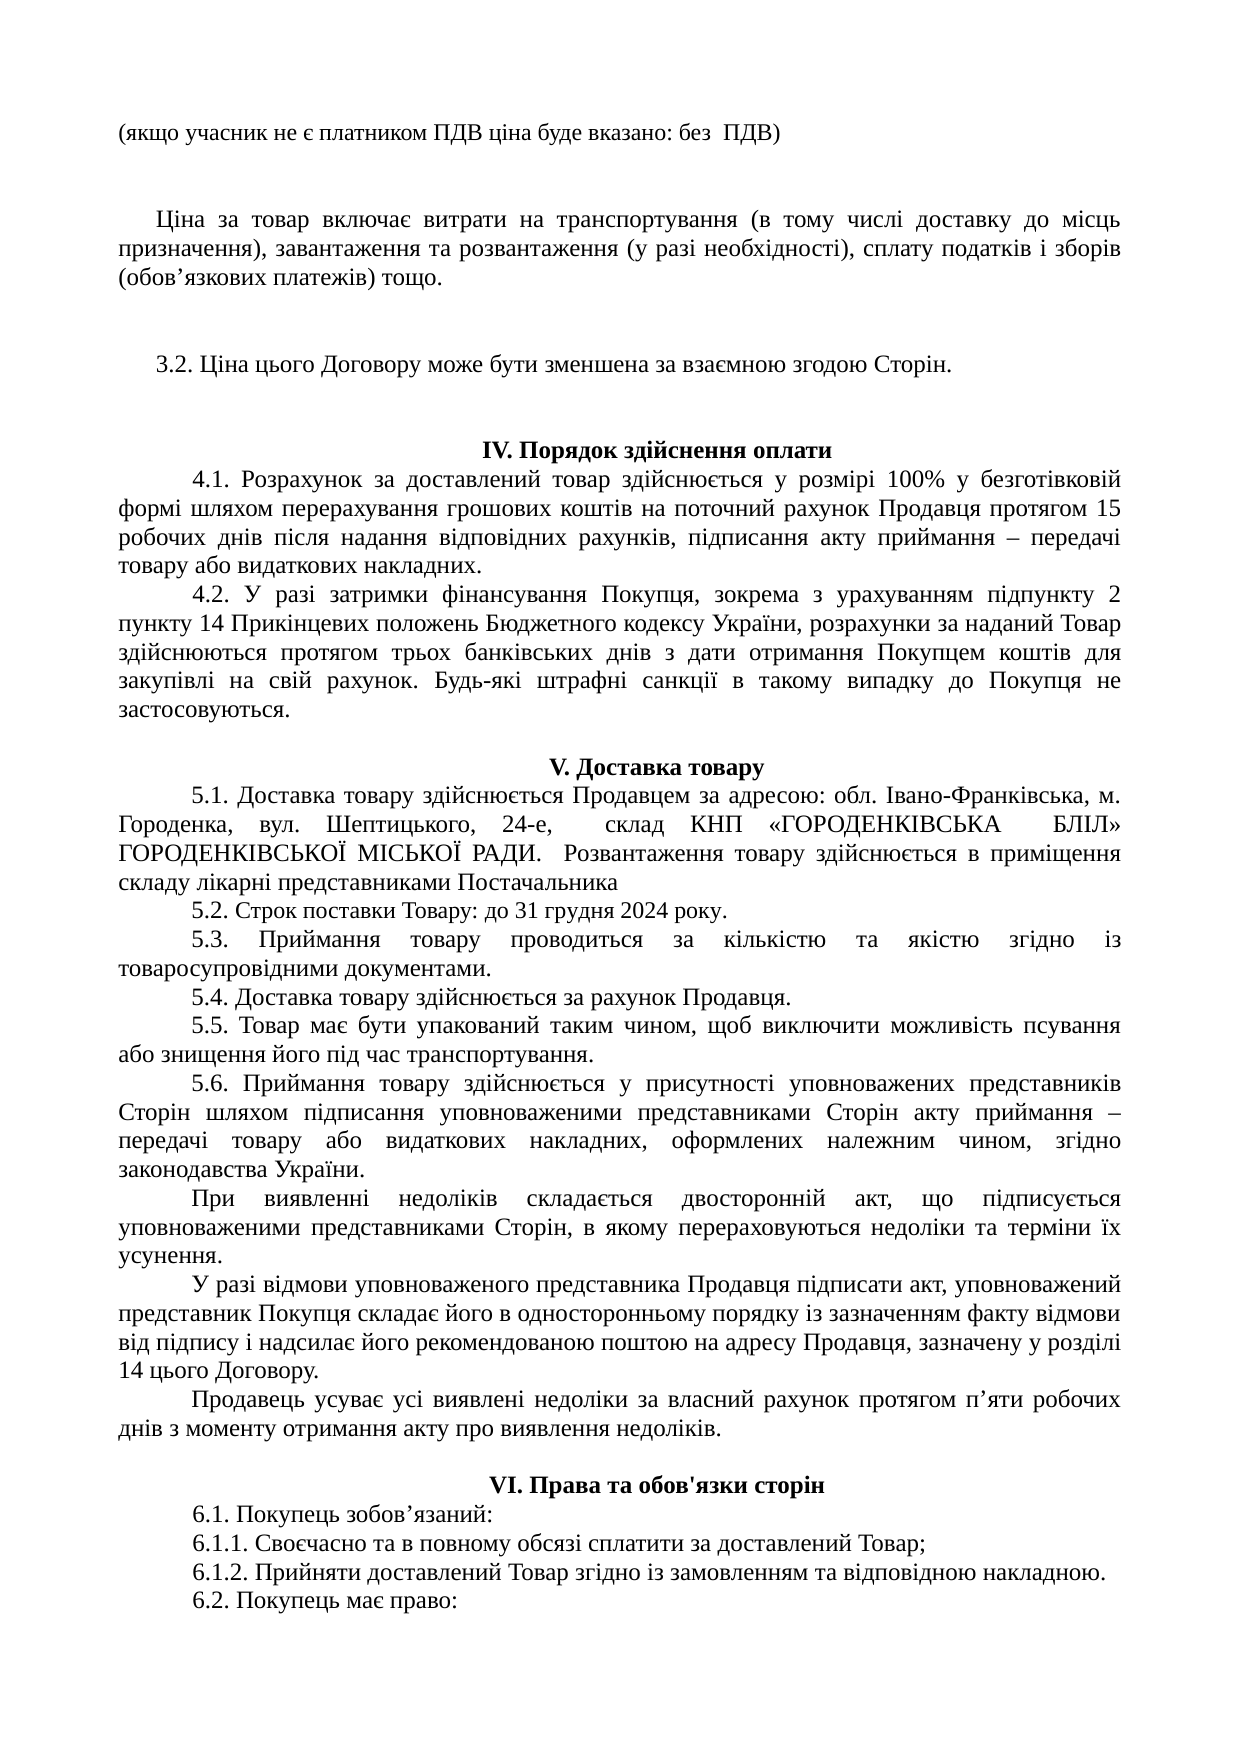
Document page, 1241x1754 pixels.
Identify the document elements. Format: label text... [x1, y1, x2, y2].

text (якщо учасник не є платником ПДВ ціна буде вказано: без ПДВ) [118, 118, 1122, 146]
text 4.2. У разі затримки фінансування Покупця, зокрема з урахуванням підпункту 2 пункту 14 Прикінцевих положень Бюджетного кодексу України, розрахунки за наданий Товар здійснюються протягом трьох банківських днів з дати отримання Покупцем коштів для закупівлі на свій рахунок. Будь-які штрафні санкції в такому випадку до Покупця не застосовуються. [118, 579, 1122, 723]
text V. Доставка товару [118, 752, 1122, 780]
text 5.1. Доставка товару здійснюється Продавцем за адресою: обл. Івано-Франківська, м. Городенка, вул. Шептицького, 24-е, склад КНП «ГОРОДЕНКІВСЬКА БЛІЛ» ГОРОДЕНКІВСЬКОЇ МІСЬКОЇ РАДИ. Розвантаження товару здійснюється в приміщення складу лікарні представниками Постачальника [118, 780, 1122, 895]
text У разі відмови уповноваженого представника Продавця підписати акт, уповноважений представник Покупця складає його в односторонньому порядку із зазначенням факту відмови від підпису і надсилає його рекомендованою поштою на адресу Продавця, зазначену у розділі 14 цього Договору. [118, 1269, 1122, 1384]
text 6.1. Покупець зобов’язаний: [118, 1499, 1122, 1528]
text 6.1.2. Прийняти доставлений Товар згідно із замовленням та відповідною накладною. [118, 1557, 1122, 1585]
text 6.1.1. Своєчасно та в повному обсязі сплатити за доставлений Товар; [118, 1528, 1122, 1557]
subtitle IV. Порядок здійснення оплати [118, 435, 1122, 464]
text 5.6. Приймання товару здійснюється у присутності уповноважених представників Сторін шляхом підписання уповноваженими представниками Сторін акту приймання – передачі товару або видаткових накладних, оформлених належним чином, згідно законодавства України. [118, 1068, 1122, 1183]
text 3.2. Ціна цього Договору може бути зменшена за взаємною згодою Сторін. [118, 349, 1122, 377]
text 5.3. Приймання товару проводиться за кількістю та якістю згідно із товаросупровідними документами. [118, 924, 1122, 982]
text 5.2. Строк поставки Товару: до 31 грудня 2024 року. [118, 895, 1122, 924]
subtitle VI. Права та обов'язки сторін [118, 1470, 1122, 1499]
text 4.1. Розрахунок за доставлений товар здійснюється у розмірі 100% у безготівковій формі шляхом перерахування грошових коштів на поточний рахунок Продавця протягом 15 робочих днів після надання відповідних рахунків, підписання акту приймання – передачі товару або видаткових накладних. [118, 464, 1122, 579]
text Ціна за товар включає витрати на транспортування (в тому числі доставку до місць призначення), завантаження та розвантаження (у разі необхідності), сплату податків і зборів (обов’язкових платежів) тощо. [118, 204, 1122, 290]
text 5.4. Доставка товару здійснюється за рахунок Продавця. [118, 982, 1122, 1010]
text 5.5. Товар має бути упакований таким чином, щоб виключити можливість псування або знищення його під час транспортування. [118, 1010, 1122, 1068]
text 6.2. Покупець має право: [118, 1585, 1122, 1614]
text Продавець усуває усі виявлені недоліки за власний рахунок протягом п’яти робочих днів з моменту отримання акту про виявлення недоліків. [118, 1384, 1122, 1442]
text При виявленні недоліків складається двосторонній акт, що підписується уповноваженими представниками Сторін, в якому перераховуються недоліки та терміни їх усунення. [118, 1183, 1122, 1269]
